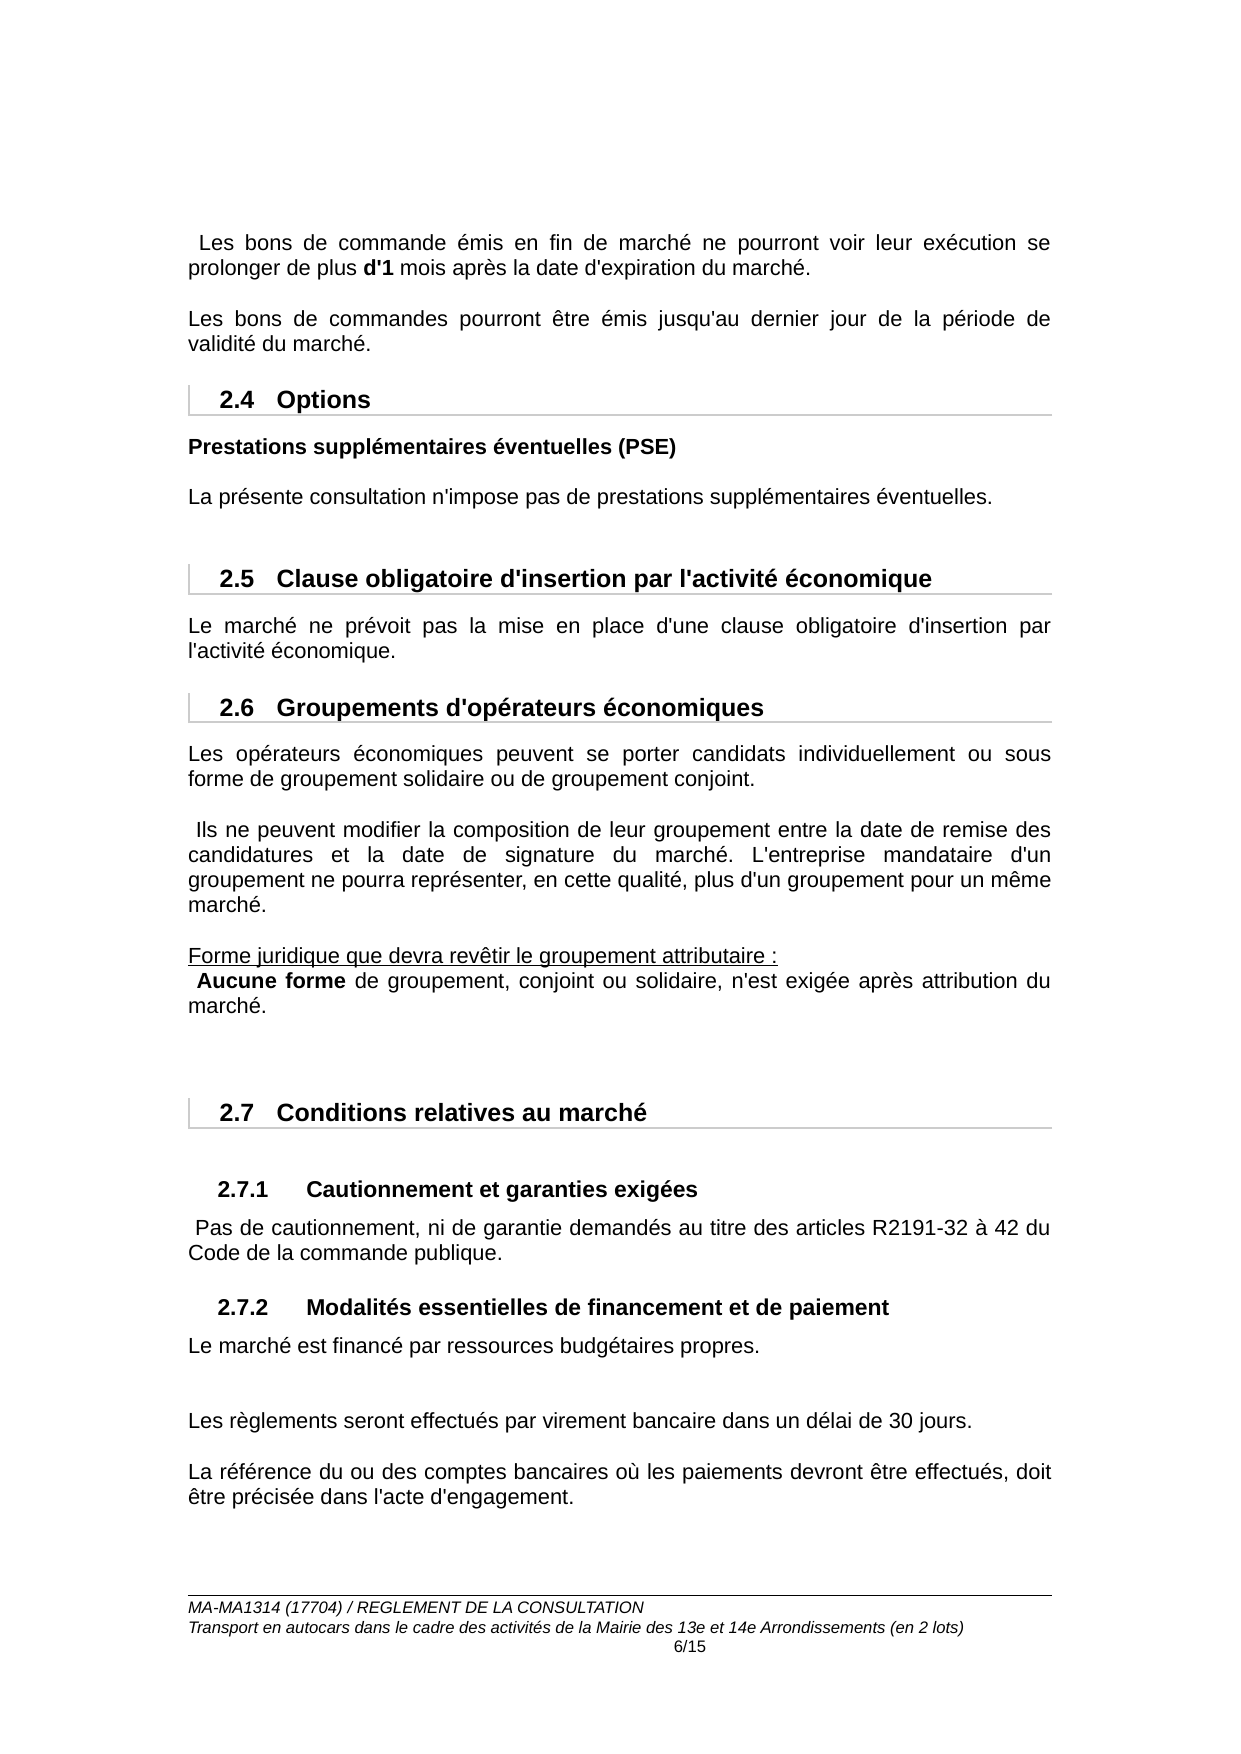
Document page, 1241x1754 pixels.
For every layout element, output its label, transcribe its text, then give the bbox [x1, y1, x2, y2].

subtitle Options [190, 385, 1052, 414]
subtitle Conditions relatives au marché [190, 1098, 1052, 1127]
text Aucune forme de groupement, conjoint ou solidaire, n'est exigée après attribution du marché. [188, 968, 1052, 1018]
text La référence du ou des comptes bancaires où les paiements devront être effectués, doit être précisée dans l'acte d'engagement. [188, 1458, 1052, 1509]
text Ils ne peuvent modifier la composition de leur groupement entre la date de remise des candidatures et la date de signature du marché. L'entreprise mandataire d'un groupement ne pourra représenter, en cette qualité, plus d'un groupement pour un même marché. [188, 817, 1052, 918]
text Les bons de commande émis en fin de marché ne pourront voir leur exécution se prolonger de plus d'1 mois après la date d'expiration du marché. [188, 230, 1052, 280]
text Les opérateurs économiques peuvent se porter candidats individuellement ou sous forme de groupement solidaire ou de groupement conjoint. [188, 741, 1052, 792]
text Prestations supplémentaires éventuelles (PSE) [188, 434, 1052, 459]
subtitle Clause obligatoire d'insertion par l'activité économique [190, 564, 1052, 593]
text Forme juridique que devra revêtir le groupement attributaire : [188, 943, 1052, 968]
text Le marché est financé par ressources budgétaires propres. [188, 1332, 1052, 1358]
text Le marché ne prévoit pas la mise en place d'une clause obligatoire d'insertion par l'activité économique. [188, 613, 1052, 663]
text Pas de cautionnement, ni de garantie demandés au titre des articles R2191-32 à 42 du Code de la commande publique. [188, 1214, 1052, 1265]
text Les règlements seront effectués par virement bancaire dans un délai de 30 jours. [188, 1408, 1052, 1433]
text Les bons de commandes pourront être émis jusqu'au dernier jour de la période de validité du marché. [188, 305, 1052, 356]
subtitle Modalités essentielles de financement et de paiement [188, 1294, 1052, 1321]
subtitle Cautionnement et garanties exigées [188, 1176, 1052, 1203]
text La présente consultation n'impose pas de prestations supplémentaires éventuelles. [188, 484, 1052, 509]
subtitle Groupements d'opérateurs économiques [190, 693, 1052, 721]
